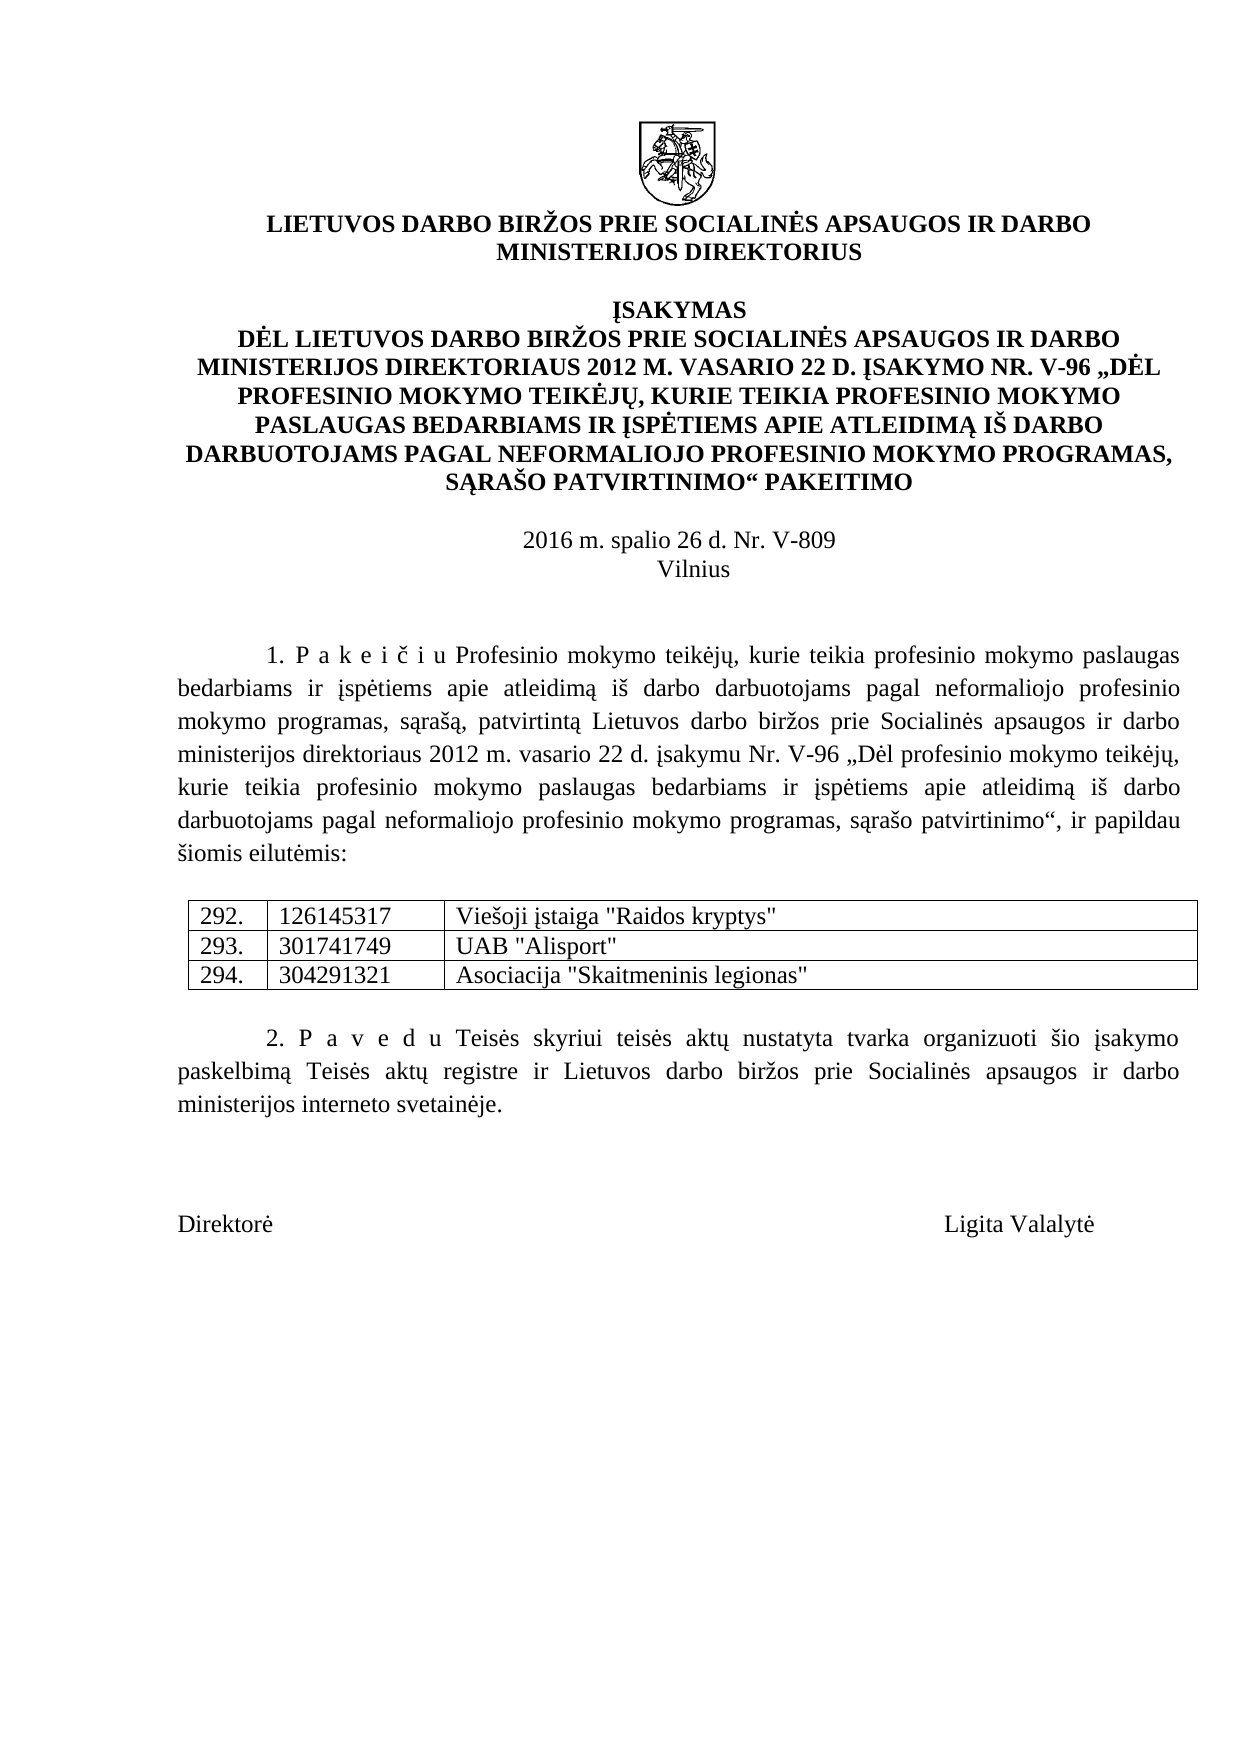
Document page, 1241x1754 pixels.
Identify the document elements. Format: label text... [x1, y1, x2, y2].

text DĖL LIETUVOS DARBO BIRŽOS PRIE SOCIALINĖS APSAUGOS IR DARBO MINISTERIJOS DIREKTORIAUS 2012 M. VASARIO 22 D. ĮSAKYMO NR. V-96 „DĖL PROFESINIO MOKYMO TEIKĖJŲ, KURIE TEIKIA PROFESINIO MOKYMO PASLAUGAS BEDARBIAMS IR ĮSPĖTIEMS APIE ATLEIDIMĄ IŠ DARBO DARBUOTOJAMS PAGAL NEFORMALIOJO PROFESINIO MOKYMO PROGRAMAS, SĄRAŠO PATVIRTINIMO“ PAKEITIMO [177, 324, 1181, 496]
text Direktorė Ligita Valalytė [177, 1209, 1181, 1237]
table_header 292. [189, 901, 267, 930]
table_cell 294. [189, 961, 267, 989]
table_cell Asociacija "Skaitmeninis legionas" [445, 961, 1197, 989]
text Vilnius [177, 554, 1209, 582]
text 2016 m. spalio 26 d. Nr. V-809 [177, 525, 1181, 554]
table_header Viešoji įstaiga "Raidos kryptys" [445, 901, 1197, 930]
table_cell 293. [189, 931, 267, 959]
text 1. P a k e i č i u Profesinio mokymo teikėjų, kurie teikia profesinio mokymo paslaugas bedarbiams ir įspėtiems apie atleidimą iš darbo darbuotojams pagal neformaliojo profesinio mokymo programas, sąrašą, patvirtintą Lietuvos darbo biržos prie Socialinės apsaugos ir darbo ministerijos direktoriaus 2012 m. vasario 22 d. įsakymu Nr. V-96 „Dėl profesinio mokymo teikėjų, kurie teikia profesinio mokymo paslaugas bedarbiams ir įspėtiems apie atleidimą iš darbo darbuotojams pagal neformaliojo profesinio mokymo programas, sąrašo patvirtinimo“, ir papildau šiomis eilutėmis: [177, 640, 1181, 867]
table_header 126145317 [268, 901, 444, 930]
text ĮSAKYMAS [177, 295, 1181, 324]
text LIETUVOS DARBO BIRŽOS prie socialinės apsaugos ir darbo ministerijos DIREKTORIUS [177, 209, 1181, 266]
text 2. P a v e d u Teisės skyriui teisės aktų nustatyta tvarka organizuoti šio įsakymo paskelbimą Teisės aktų registre ir Lietuvos darbo biržos prie Socialinės apsaugos ir darbo ministerijos interneto svetainėje. [177, 1023, 1181, 1118]
table_cell 304291321 [268, 961, 444, 989]
table_cell UAB "Alisport" [445, 931, 1197, 959]
table_cell 301741749 [268, 931, 444, 959]
